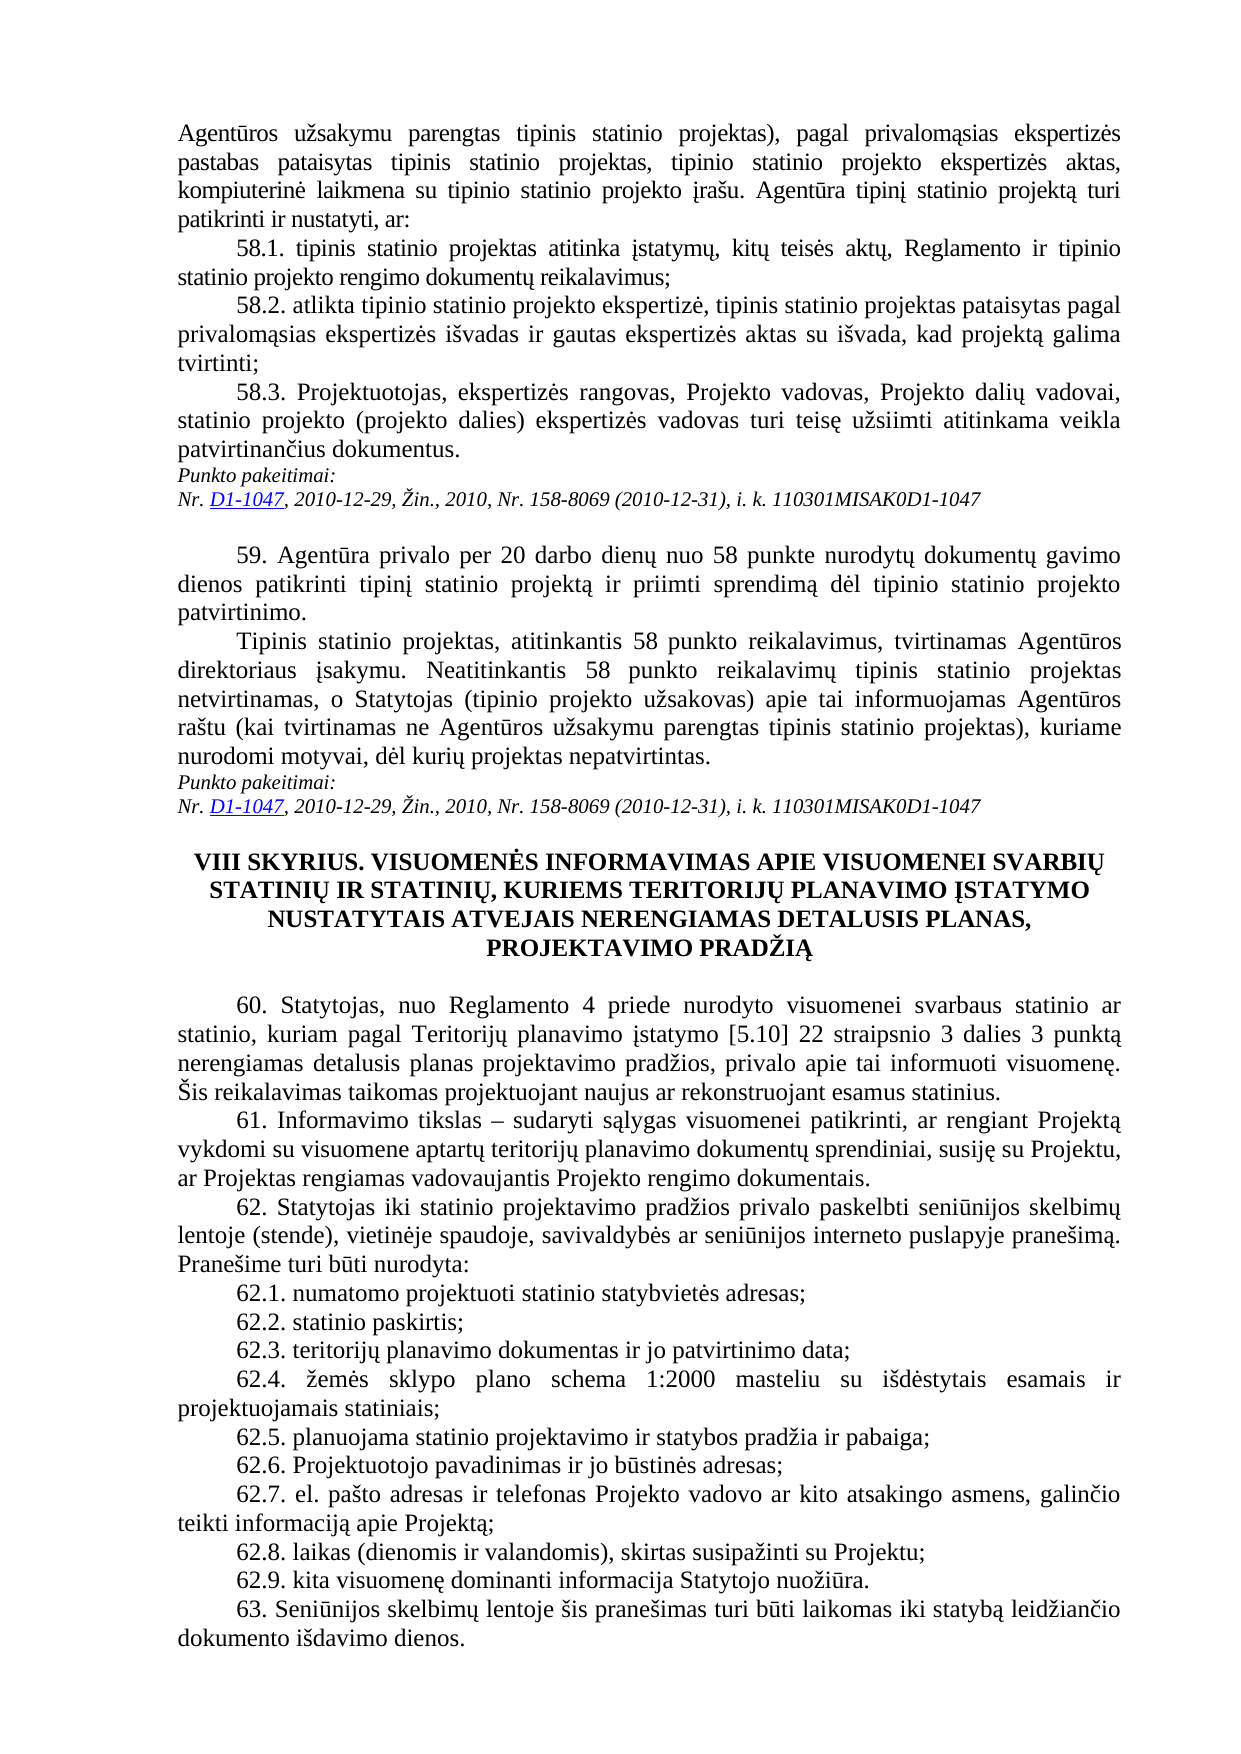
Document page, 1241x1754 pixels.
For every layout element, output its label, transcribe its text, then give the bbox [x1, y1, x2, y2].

text 63. Seniūnijos skelbimų lentoje šis pranešimas turi būti laikomas iki statybą leidžiančio dokumento išdavimo dienos. [177, 1594, 1122, 1652]
text 58.1. tipinis statinio projektas atitinka įstatymų, kitų teisės aktų, Reglamento ir tipinio statinio projekto rengimo dokumentų reikalavimus; [177, 233, 1122, 291]
text 62.3. teritorijų planavimo dokumentas ir jo patvirtinimo data; [177, 1336, 1122, 1364]
text Agentūros užsakymu parengtas tipinis statinio projektas), pagal privalomąsias ekspertizės pastabas pataisytas tipinis statinio projektas, tipinio statinio projekto ekspertizės aktas, kompiuterinė laikmena su tipinio statinio projekto įrašu. Agentūra tipinį statinio projektą turi patikrinti ir nustatyti, ar: [177, 118, 1122, 233]
text 62.6. Projektuotojo pavadinimas ir jo būstinės adresas; [177, 1451, 1122, 1479]
text Tipinis statinio projektas, atitinkantis 58 punkto reikalavimus, tvirtinamas Agentūros direktoriaus įsakymu. Neatitinkantis 58 punkto reikalavimų tipinis statinio projektas netvirtinamas, o Statytojas (tipinio projekto užsakovas) apie tai informuojamas Agentūros raštu (kai tvirtinamas ne Agentūros užsakymu parengtas tipinis statinio projektas), kuriame nurodomi motyvai, dėl kurių projektas nepatvirtintas. [177, 626, 1122, 770]
text Punkto pakeitimai: [177, 463, 1122, 487]
text Nr. D1-1047, 2010-12-29, Žin., 2010, Nr. 158-8069 (2010-12-31), i. k. 110301MISAK0D1-1047 [177, 487, 1122, 511]
text 62.5. planuojama statinio projektavimo ir statybos pradžia ir pabaiga; [177, 1422, 1122, 1451]
text 62.1. numatomo projektuoti statinio statybvietės adresas; [177, 1278, 1122, 1307]
text 61. Informavimo tikslas – sudaryti sąlygas visuomenei patikrinti, ar rengiant Projektą vykdomi su visuomene aptartų teritorijų planavimo dokumentų sprendiniai, susiję su Projektu, ar Projektas rengiamas vadovaujantis Projekto rengimo dokumentais. [177, 1106, 1122, 1192]
text Punkto pakeitimai: [177, 770, 1122, 794]
text 62.7. el. pašto adresas ir telefonas Projekto vadovo ar kito atsakingo asmens, galinčio teikti informaciją apie Projektą; [177, 1479, 1122, 1537]
text 62.9. kita visuomenę dominanti informacija Statytojo nuožiūra. [177, 1566, 1122, 1594]
text 62.8. laikas (dienomis ir valandomis), skirtas susipažinti su Projektu; [177, 1537, 1122, 1566]
text 62. Statytojas iki statinio projektavimo pradžios privalo paskelbti seniūnijos skelbimų lentoje (stende), vietinėje spaudoje, savivaldybės ar seniūnijos interneto puslapyje pranešimą. Pranešime turi būti nurodyta: [177, 1192, 1122, 1278]
text Nr. D1-1047, 2010-12-29, Žin., 2010, Nr. 158-8069 (2010-12-31), i. k. 110301MISAK0D1-1047 [177, 794, 1122, 818]
text 60. Statytojas, nuo Reglamento 4 priede nurodyto visuomenei svarbaus statinio ar statinio, kuriam pagal Teritorijų planavimo įstatymo [5.10] 22 straipsnio 3 dalies 3 punktą nerengiamas detalusis planas projektavimo pradžios, privalo apie tai informuoti visuomenę. Šis reikalavimas taikomas projektuojant naujus ar rekonstruojant esamus statinius. [177, 991, 1122, 1106]
text 58.3. Projektuotojas, ekspertizės rangovas, Projekto vadovas, Projekto dalių vadovai, statinio projekto (projekto dalies) ekspertizės vadovas turi teisę užsiimti atitinkama veikla patvirtinančius dokumentus. [177, 377, 1122, 463]
text 58.2. atlikta tipinio statinio projekto ekspertizė, tipinis statinio projektas pataisytas pagal privalomąsias ekspertizės išvadas ir gautas ekspertizės aktas su išvada, kad projektą galima tvirtinti; [177, 291, 1122, 377]
text 62.2. statinio paskirtis; [177, 1307, 1122, 1336]
text VIII SKYRIUS. Visuomenės informavimas apie visuomenei svarbių statinių ir STATINIŲ, kuriEMS Teritorijų planavimo įstatymo nustatytais atvejais nerengiamas detalusis planas, projektavimo pradžią [177, 847, 1122, 962]
text 62.4. žemės sklypo plano schema 1:2000 masteliu su išdėstytais esamais ir projektuojamais statiniais; [177, 1364, 1122, 1422]
text 59. Agentūra privalo per 20 darbo dienų nuo 58 punkte nurodytų dokumentų gavimo dienos patikrinti tipinį statinio projektą ir priimti sprendimą dėl tipinio statinio projekto patvirtinimo. [177, 540, 1122, 626]
